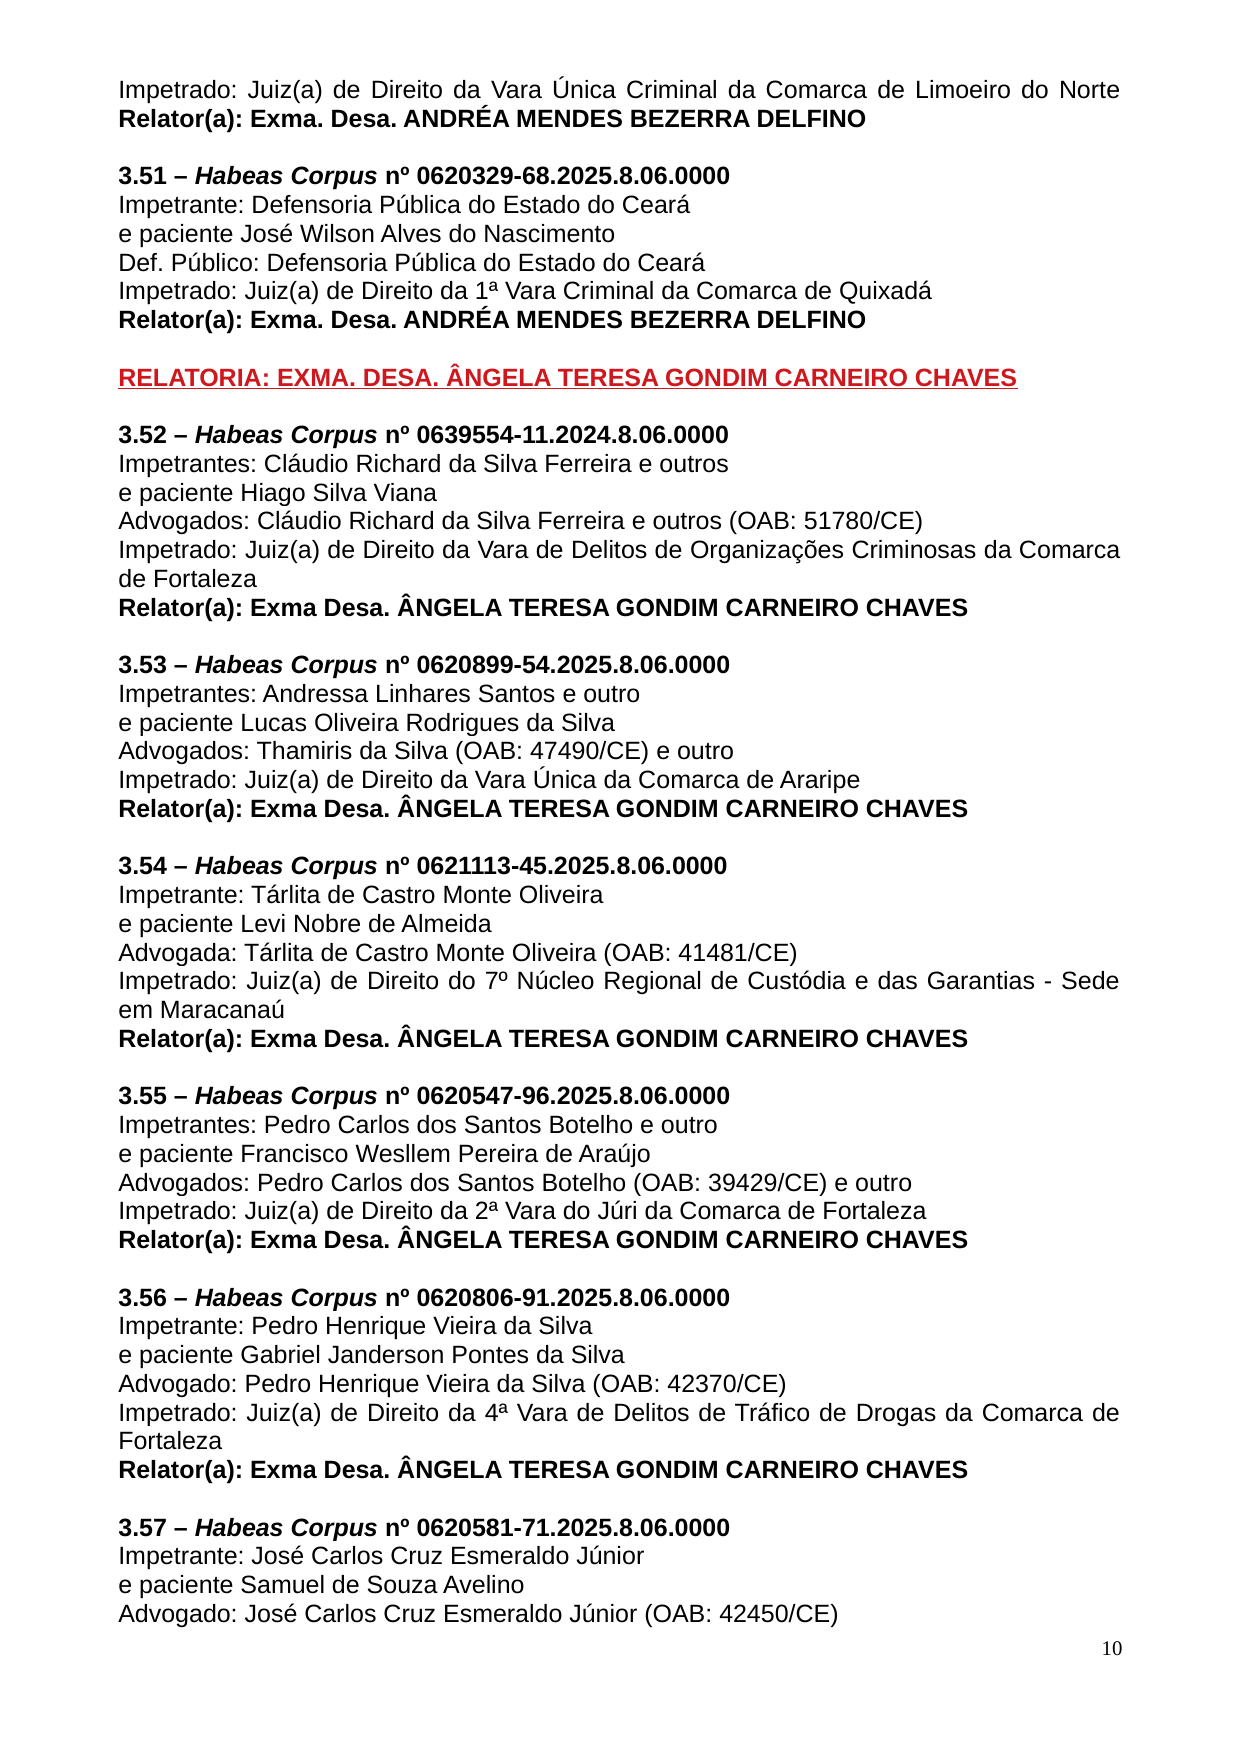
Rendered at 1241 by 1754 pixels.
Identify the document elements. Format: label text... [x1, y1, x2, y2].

text Relator(a): Exma Desa. ÂNGELA TERESA GONDIM CARNEIRO CHAVES [118, 794, 1122, 822]
text Impetrado: Juiz(a) de Direito da Vara Única da Comarca de Araripe [118, 765, 1122, 794]
text 3.54 – Habeas Corpus nº 0621113-45.2025.8.06.0000 [118, 851, 1122, 880]
text Advogado: Pedro Henrique Vieira da Silva (OAB: 42370/CE) [118, 1369, 1122, 1397]
text e paciente José Wilson Alves do Nascimento [118, 219, 1122, 247]
text Impetrado: Juiz(a) de Direito da 1ª Vara Criminal da Comarca de Quixadá [118, 276, 1122, 305]
text Impetrante: José Carlos Cruz Esmeraldo Júnior [118, 1541, 1122, 1570]
text Impetrantes: Cláudio Richard da Silva Ferreira e outros [118, 449, 1122, 477]
text Impetrado: Juiz(a) de Direito do 7º Núcleo Regional de Custódia e das Garantias - Sede em Maracanaú [118, 966, 1122, 1024]
text Impetrante: Pedro Henrique Vieira da Silva [118, 1311, 1122, 1340]
text e paciente Levi Nobre de Almeida [118, 909, 1122, 937]
text e paciente Francisco Wesllem Pereira de Araújo [118, 1139, 1122, 1167]
text Advogados: Thamiris da Silva (OAB: 47490/CE) e outro [118, 736, 1122, 765]
text Impetrante: Tárlita de Castro Monte Oliveira [118, 880, 1122, 909]
text 3.51 – Habeas Corpus nº 0620329-68.2025.8.06.0000 [118, 161, 1122, 190]
text e paciente Gabriel Janderson Pontes da Silva [118, 1340, 1122, 1369]
text 3.55 – Habeas Corpus nº 0620547-96.2025.8.06.0000 [118, 1081, 1122, 1110]
text Def. Público: Defensoria Pública do Estado do Ceará [118, 247, 1122, 276]
text Relator(a): Exma Desa. ÂNGELA TERESA GONDIM CARNEIRO CHAVES [118, 592, 1122, 621]
text Impetrante: Defensoria Pública do Estado do Ceará [118, 190, 1122, 219]
text Advogados: Cláudio Richard da Silva Ferreira e outros (OAB: 51780/CE) [118, 506, 1122, 535]
text 3.53 – Habeas Corpus nº 0620899-54.2025.8.06.0000 [118, 650, 1122, 679]
text e paciente Lucas Oliveira Rodrigues da Silva [118, 707, 1122, 736]
text 3.56 – Habeas Corpus nº 0620806-91.2025.8.06.0000 [118, 1282, 1122, 1311]
text Impetrantes: Pedro Carlos dos Santos Botelho e outro [118, 1110, 1122, 1139]
text Advogados: Pedro Carlos dos Santos Botelho (OAB: 39429/CE) e outro [118, 1167, 1122, 1196]
text RELATORIA: EXMA. DESA. ÂNGELA TERESA GONDIM CARNEIRO CHAVES [118, 362, 1122, 391]
text Impetrado: Juiz(a) de Direito da Vara de Delitos de Organizações Criminosas da Comarca de Fortaleza [118, 535, 1122, 592]
text 3.57 – Habeas Corpus nº 0620581-71.2025.8.06.0000 [118, 1512, 1122, 1541]
text e paciente Hiago Silva Viana [118, 477, 1122, 506]
text 3.52 – Habeas Corpus nº 0639554-11.2024.8.06.0000 [118, 420, 1122, 449]
text Impetrado: Juiz(a) de Direito da 4ª Vara de Delitos de Tráfico de Drogas da Comarca de Fortaleza [118, 1397, 1122, 1455]
text Relator(a): Exma Desa. ÂNGELA TERESA GONDIM CARNEIRO CHAVES [118, 1455, 1122, 1484]
text Relator(a): Exma Desa. ÂNGELA TERESA GONDIM CARNEIRO CHAVES [118, 1024, 1122, 1052]
text e paciente Samuel de Souza Avelino [118, 1570, 1122, 1599]
text Impetrado: Juiz(a) de Direito da Vara Única Criminal da Comarca de Limoeiro do Norte Relator(a): Exma. Desa. ANDRÉA MENDES BEZERRA DELFINO [118, 75, 1122, 132]
text Advogado: José Carlos Cruz Esmeraldo Júnior (OAB: 42450/CE) [118, 1599, 1122, 1627]
text Relator(a): Exma. Desa. ANDRÉA MENDES BEZERRA DELFINO [118, 305, 1122, 334]
text Relator(a): Exma Desa. ÂNGELA TERESA GONDIM CARNEIRO CHAVES [118, 1225, 1122, 1254]
text Impetrantes: Andressa Linhares Santos e outro [118, 679, 1122, 707]
text Impetrado: Juiz(a) de Direito da 2ª Vara do Júri da Comarca de Fortaleza [118, 1196, 1122, 1225]
text Advogada: Tárlita de Castro Monte Oliveira (OAB: 41481/CE) [118, 937, 1122, 966]
